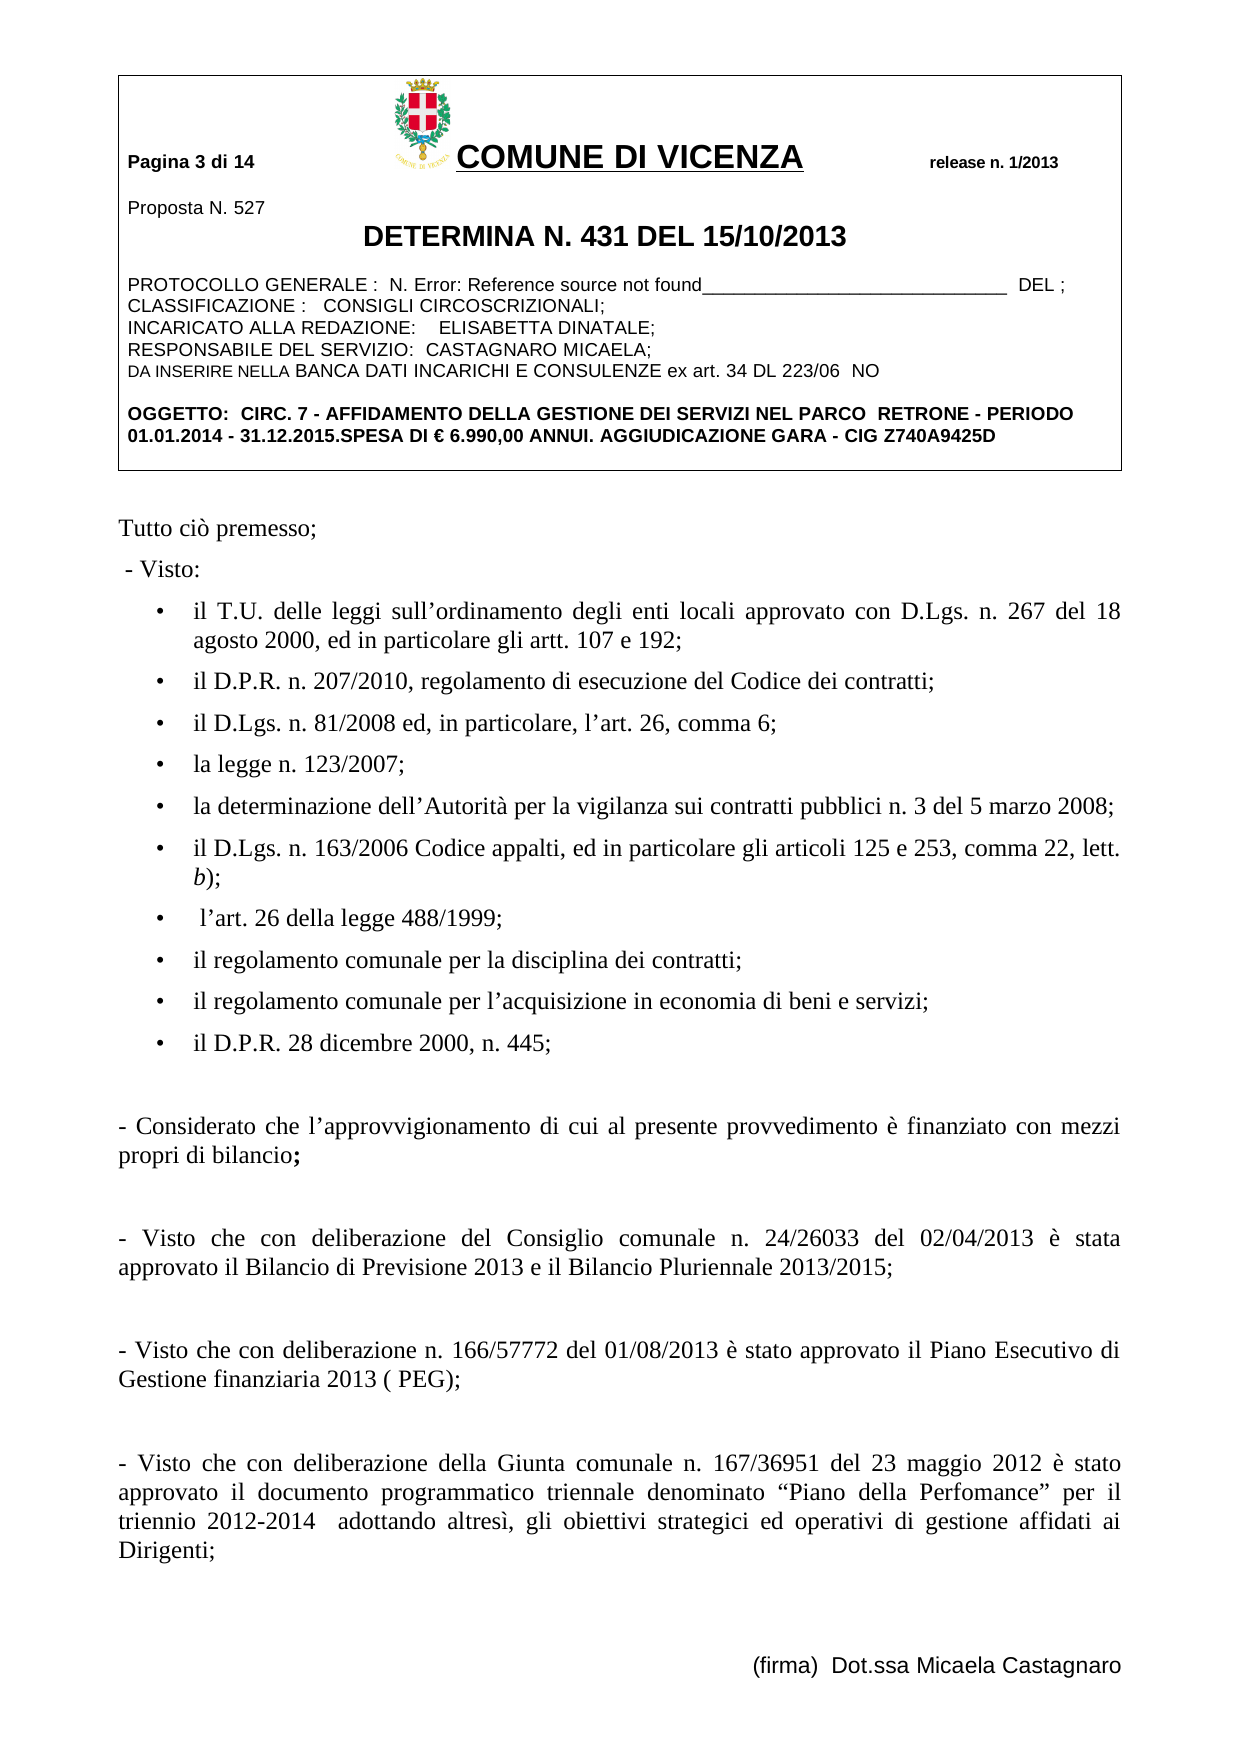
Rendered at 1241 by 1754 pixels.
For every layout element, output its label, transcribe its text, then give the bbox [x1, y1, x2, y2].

text - Visto che con deliberazione della Giunta comunale n. 167/36951 del 23 maggio 2012 è stato approvato il documento programmatico triennale denominato “Piano della Perfomance” per il triennio 2012-2014 adottando altresì, gli obiettivi strategici ed operativi di gestione affidati ai Dirigenti; [118, 1447, 1122, 1564]
text Tutto ciò premesso; [118, 512, 1122, 542]
text • l’art. 26 della legge 488/1999; [156, 903, 1122, 932]
text • il D.P.R. 28 dicembre 2000, n. 445; [156, 1028, 1122, 1057]
text - Visto che con deliberazione n. 166/57772 del 01/08/2013 è stato approvato il Piano Esecutivo di Gestione finanziaria 2013 ( PEG); [118, 1335, 1122, 1393]
list - Considerato che l’approvvigionamento di cui al presente provvedimento è finanziato con mezzi propri di bilancio; [118, 1111, 1122, 1169]
text • il D.Lgs. n. 81/2008 ed, in particolare, l’art. 26, comma 6; [156, 708, 1122, 737]
text • la legge n. 123/2007; [156, 749, 1122, 778]
text • il D.P.R. n. 207/2010, regolamento di esecuzione del Codice dei contratti; [156, 666, 1122, 695]
text • il T.U. delle leggi sull’ordinamento degli enti locali approvato con D.Lgs. n. 267 del 18 agosto 2000, ed in particolare gli artt. 107 e 192; [156, 596, 1122, 654]
text • il regolamento comunale per l’acquisizione in economia di beni e servizi; [156, 986, 1122, 1015]
text • il regolamento comunale per la disciplina dei contratti; [156, 945, 1122, 974]
text - Visto che con deliberazione del Consiglio comunale n. 24/26033 del 02/04/2013 è stata approvato il Bilancio di Previsione 2013 e il Bilancio Pluriennale 2013/2015; [118, 1223, 1122, 1281]
picture [394, 78, 451, 169]
text • la determinazione dell’Autorità per la vigilanza sui contratti pubblici n. 3 del 5 marzo 2008; [156, 791, 1122, 820]
text • il D.Lgs. n. 163/2006 Codice appalti, ed in particolare gli articoli 125 e 253, comma 22, lett. b); [156, 832, 1122, 891]
text - Visto: [118, 554, 1122, 583]
